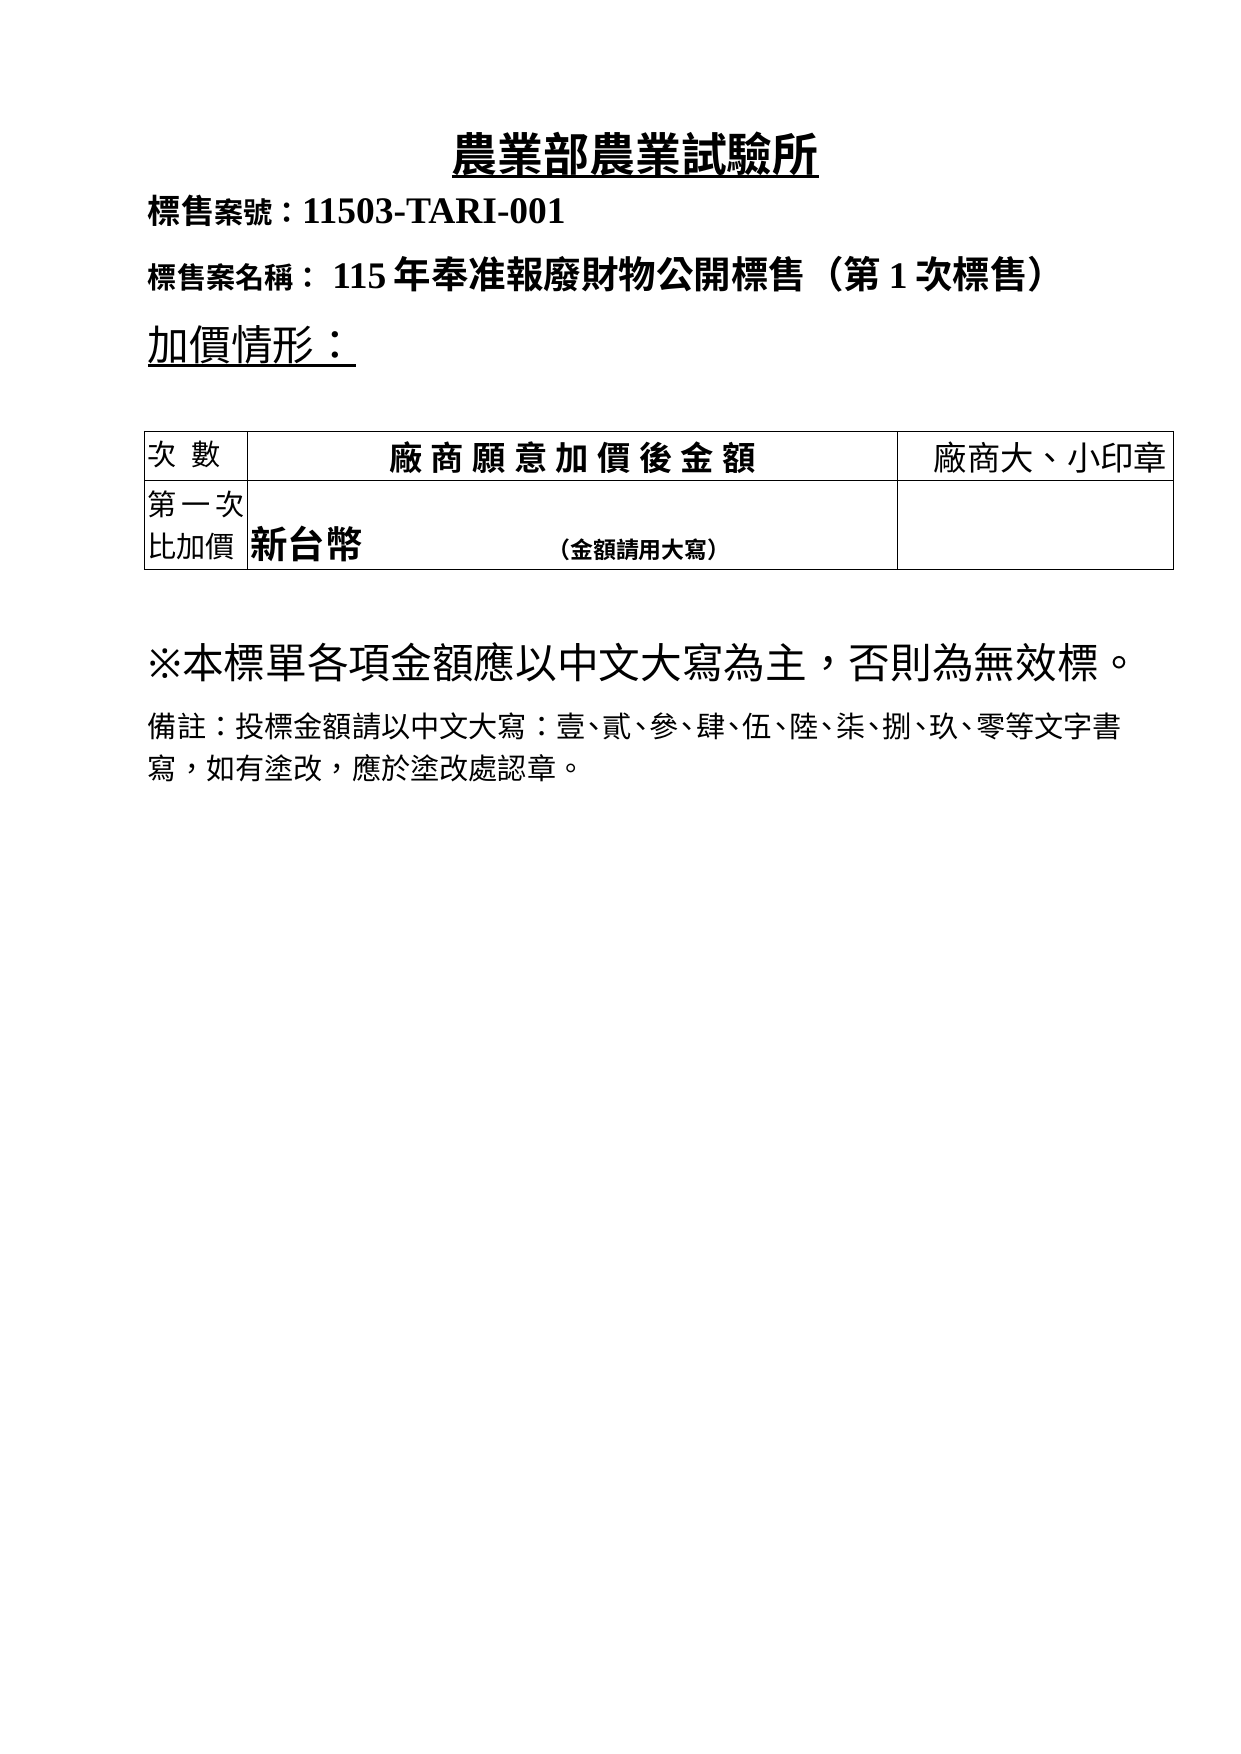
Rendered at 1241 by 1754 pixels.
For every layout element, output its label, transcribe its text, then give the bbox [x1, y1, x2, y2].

text 加價情形： [148, 312, 1122, 372]
text 標售案號：11503-TARI-001 [148, 184, 1122, 233]
text 農業部農業試驗所 [148, 118, 1122, 184]
table_cell [898, 481, 1173, 569]
table_header 次 數 [145, 432, 247, 480]
table_header 廠 商 願 意 加 價 後 金 額 [248, 432, 897, 480]
text ※本標單各項金額應以中文大寫為主，否則為無效標。 [148, 630, 1122, 691]
text 備註：投標金額請以中文大寫：壹、貳、參、肆、伍、陸、柒、捌、玖、零等文字書寫，如有塗改，應於塗改處認章。 [148, 703, 1122, 788]
text 標售案名稱： 115年奉准報廢財物公開標售（第1次標售） [148, 245, 1122, 299]
table_header 廠商大、小印章 [898, 432, 1173, 480]
table_cell 新台幣 （金額請用大寫） [248, 481, 897, 569]
table_cell 第一次比加價 [145, 481, 247, 569]
